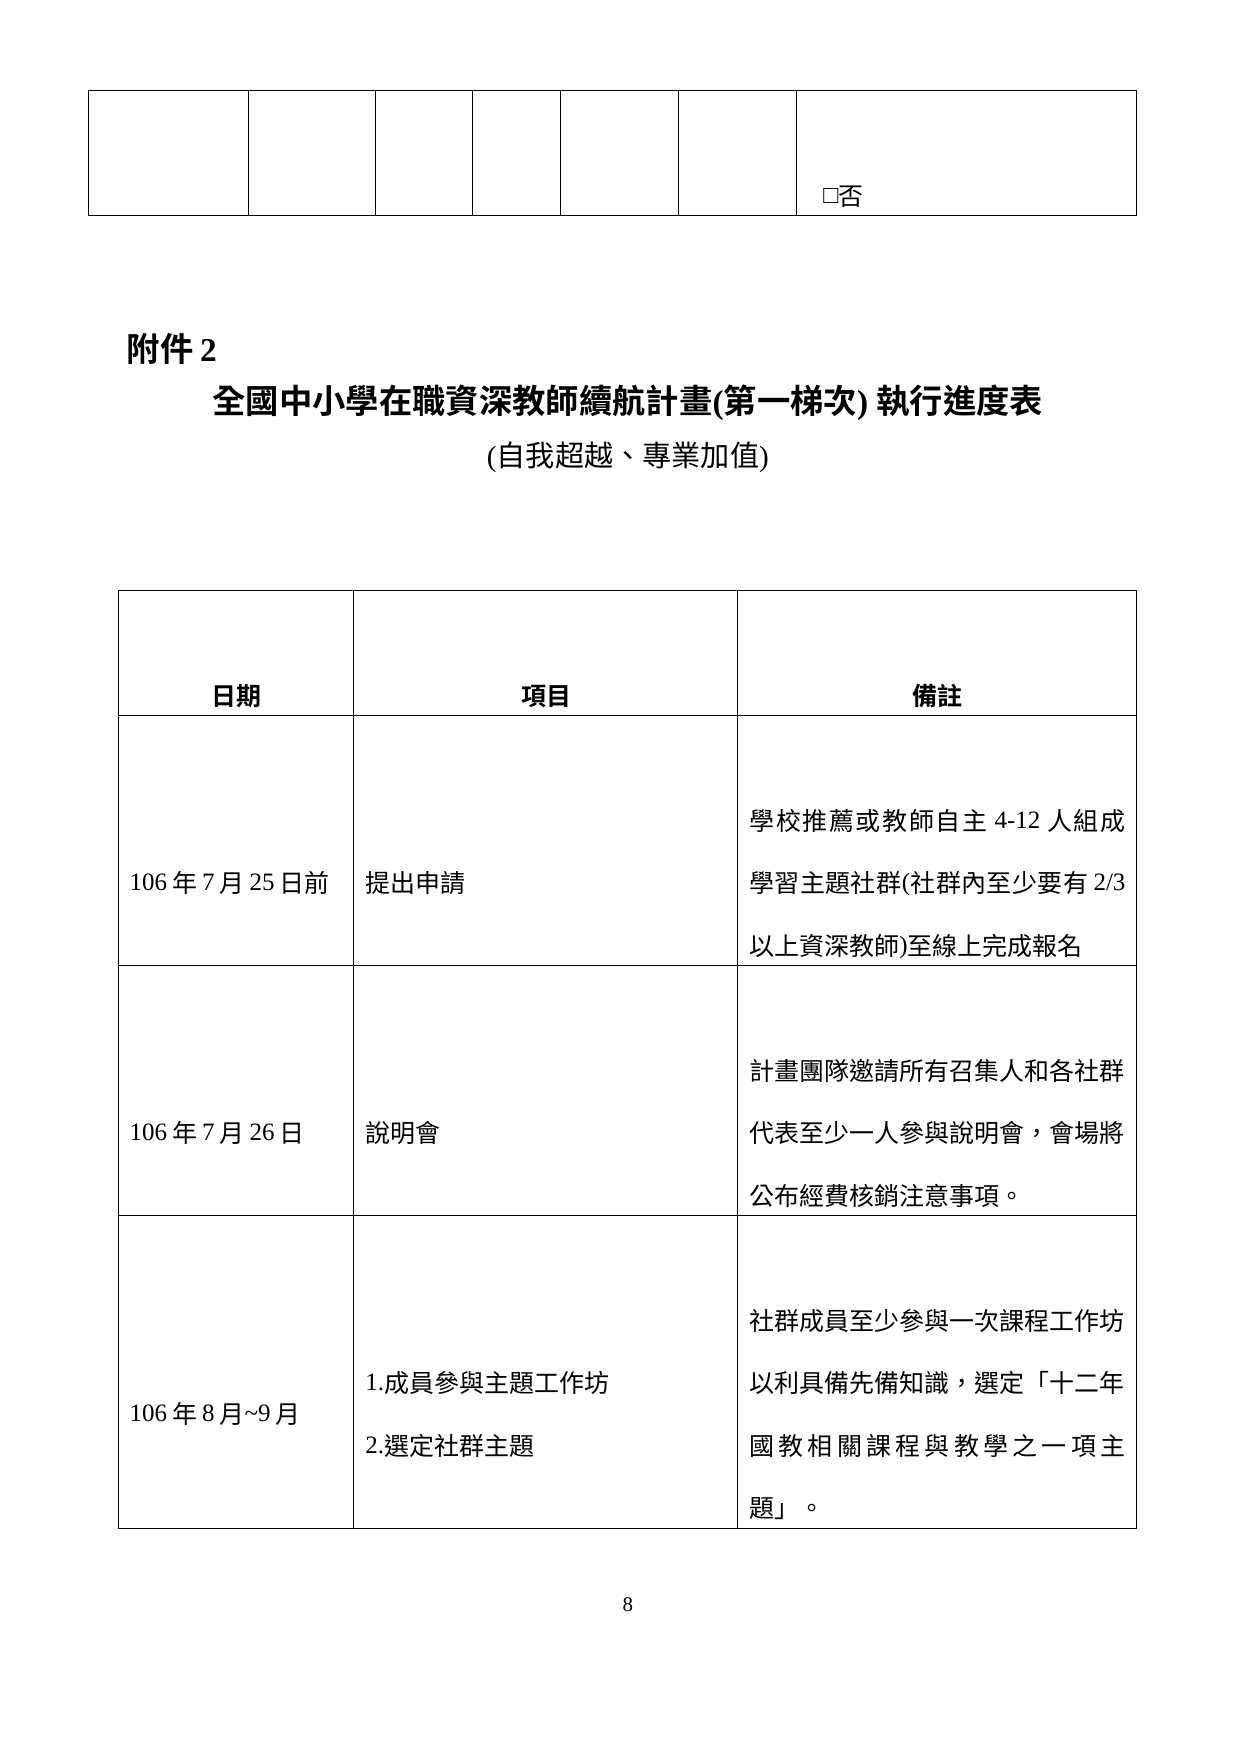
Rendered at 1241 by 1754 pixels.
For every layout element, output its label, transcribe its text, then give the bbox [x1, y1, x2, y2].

text 全國中小學在職資深教師續航計畫(第一梯次) 執行進度表 [118, 372, 1137, 424]
table_cell 1.成員參與主題工作坊 2.選定社群主題 [354, 1216, 737, 1527]
table_cell □否 [797, 91, 1136, 215]
table_cell 計畫團隊邀請所有召集人和各社群代表至少一人參與說明會，會場將公布經費核銷注意事項。 [738, 966, 1136, 1215]
table_cell [561, 91, 678, 215]
table_header 備註 [738, 591, 1136, 715]
table_cell 學校推薦或教師自主4-12人組成學習主題社群(社群內至少要有2/3以上資深教師)至線上完成報名 [738, 716, 1136, 965]
table_cell [679, 91, 796, 215]
table_cell 106年7月25日前 [119, 716, 353, 965]
table_header 項目 [354, 591, 737, 715]
table_cell [376, 91, 472, 215]
table_cell 說明會 [354, 966, 737, 1215]
table_header 日期 [119, 591, 353, 715]
table_cell [89, 91, 248, 215]
table_cell [249, 91, 375, 215]
table_cell 提出申請 [354, 716, 737, 965]
text 附件2 [118, 320, 1137, 372]
table_cell 社群成員至少參與一次課程工作坊以利具備先備知識，選定「十二年國教相關課程與教學之一項主題」。 [738, 1216, 1136, 1527]
table_cell 106年8月~9月 [119, 1216, 353, 1527]
table_cell 106年7月26日 [119, 966, 353, 1215]
table_cell [473, 91, 560, 215]
text (自我超越、專業加值) [118, 424, 1137, 476]
